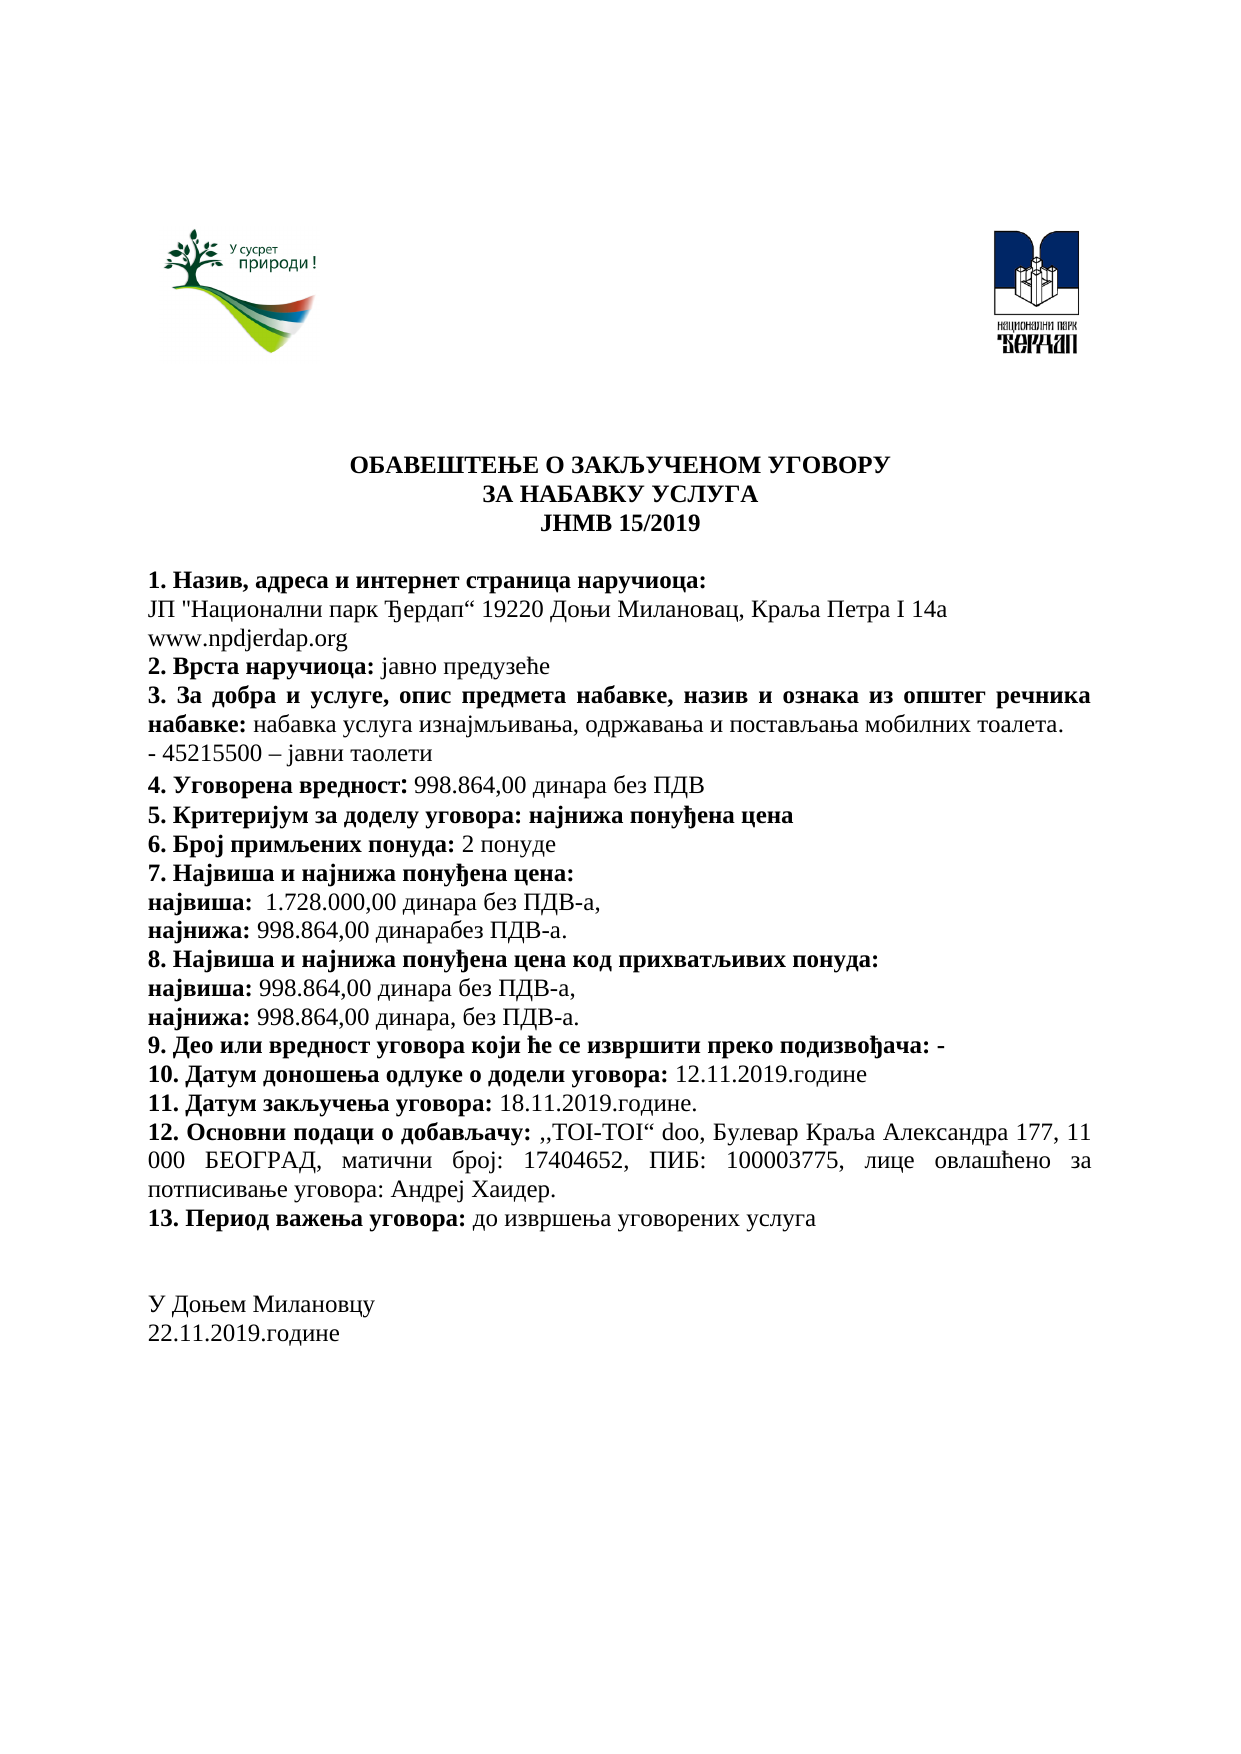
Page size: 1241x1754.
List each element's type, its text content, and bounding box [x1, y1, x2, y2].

text 6. Број примљених понуда: 2 понуде [148, 829, 1093, 858]
text најнижа: 998.864,00 динарабез ПДВ-а. [148, 916, 1093, 944]
text 3. За добра и услуге, опис предмета набавке, назив и ознака из општег речника набавке: набавка услуга изнајмљивања, одржавања и постављања мобилних тоалета. [148, 680, 1093, 738]
list 12. Основни подаци о добављачу: ,,TOI-TOI“ doo, Булевар Краља Александра 177, 11 000 БЕОГРАД, матични број: 17404652, ПИБ: 100003775, лице овлашћено за потписивање уговора: Андреј Хаидер. [148, 1117, 1093, 1203]
text У Доњем Милановцу [148, 1289, 1093, 1318]
text најнижа: 998.864,00 динара, без ПДВ-а. [148, 1002, 1093, 1031]
text 9. Део или вредност уговора који ће се извршити преко подизвођача: - [148, 1031, 1093, 1059]
text 4. Уговорена вредност: 998.864,00 динара без ПДВ [148, 766, 1093, 801]
text ОБАВЕШТЕЊЕ О ЗАКЉУЧЕНОМ УГОВОРУ ЗА НАБАВКУ УСЛУГА [148, 450, 1093, 508]
text - 45215500 – јавни таолети [148, 738, 1093, 766]
text 8. Највиша и најнижа понуђена цена код прихватљивих понуда: [148, 944, 1093, 973]
text највиша: 998.864,00 динара без ПДВ-а, [148, 973, 1093, 1002]
text 22.11.2019.године [148, 1318, 1093, 1347]
text 11. Датум закључења уговора: 18.11.2019.године. [148, 1088, 1093, 1117]
text 10. Датум доношења одлуке о додели уговора: 12.11.2019.године [148, 1059, 1093, 1088]
text ЈНМВ 15/2019 [148, 508, 1093, 536]
text 7. Највиша и најнижа понуђена цена: [148, 858, 1093, 887]
text 5. Критеријум за доделу уговора: најнижа понуђена цена [148, 801, 1093, 829]
text 1. Назив, адреса и интернет страница наручиоца: [148, 565, 1093, 594]
text www.npdjerdap.org [148, 623, 1093, 651]
text 2. Врста наручиоца: јавно предузеће [148, 651, 1093, 680]
list 13. Период важења уговора: до извршења уговорених услуга [148, 1203, 1093, 1232]
text највиша: 1.728.000,00 динара без ПДВ-а, [148, 887, 1093, 916]
text ЈП ''Национални парк Ђердап“ 19220 Доњи Милановац, Краља Петра I 14а [148, 594, 1093, 623]
